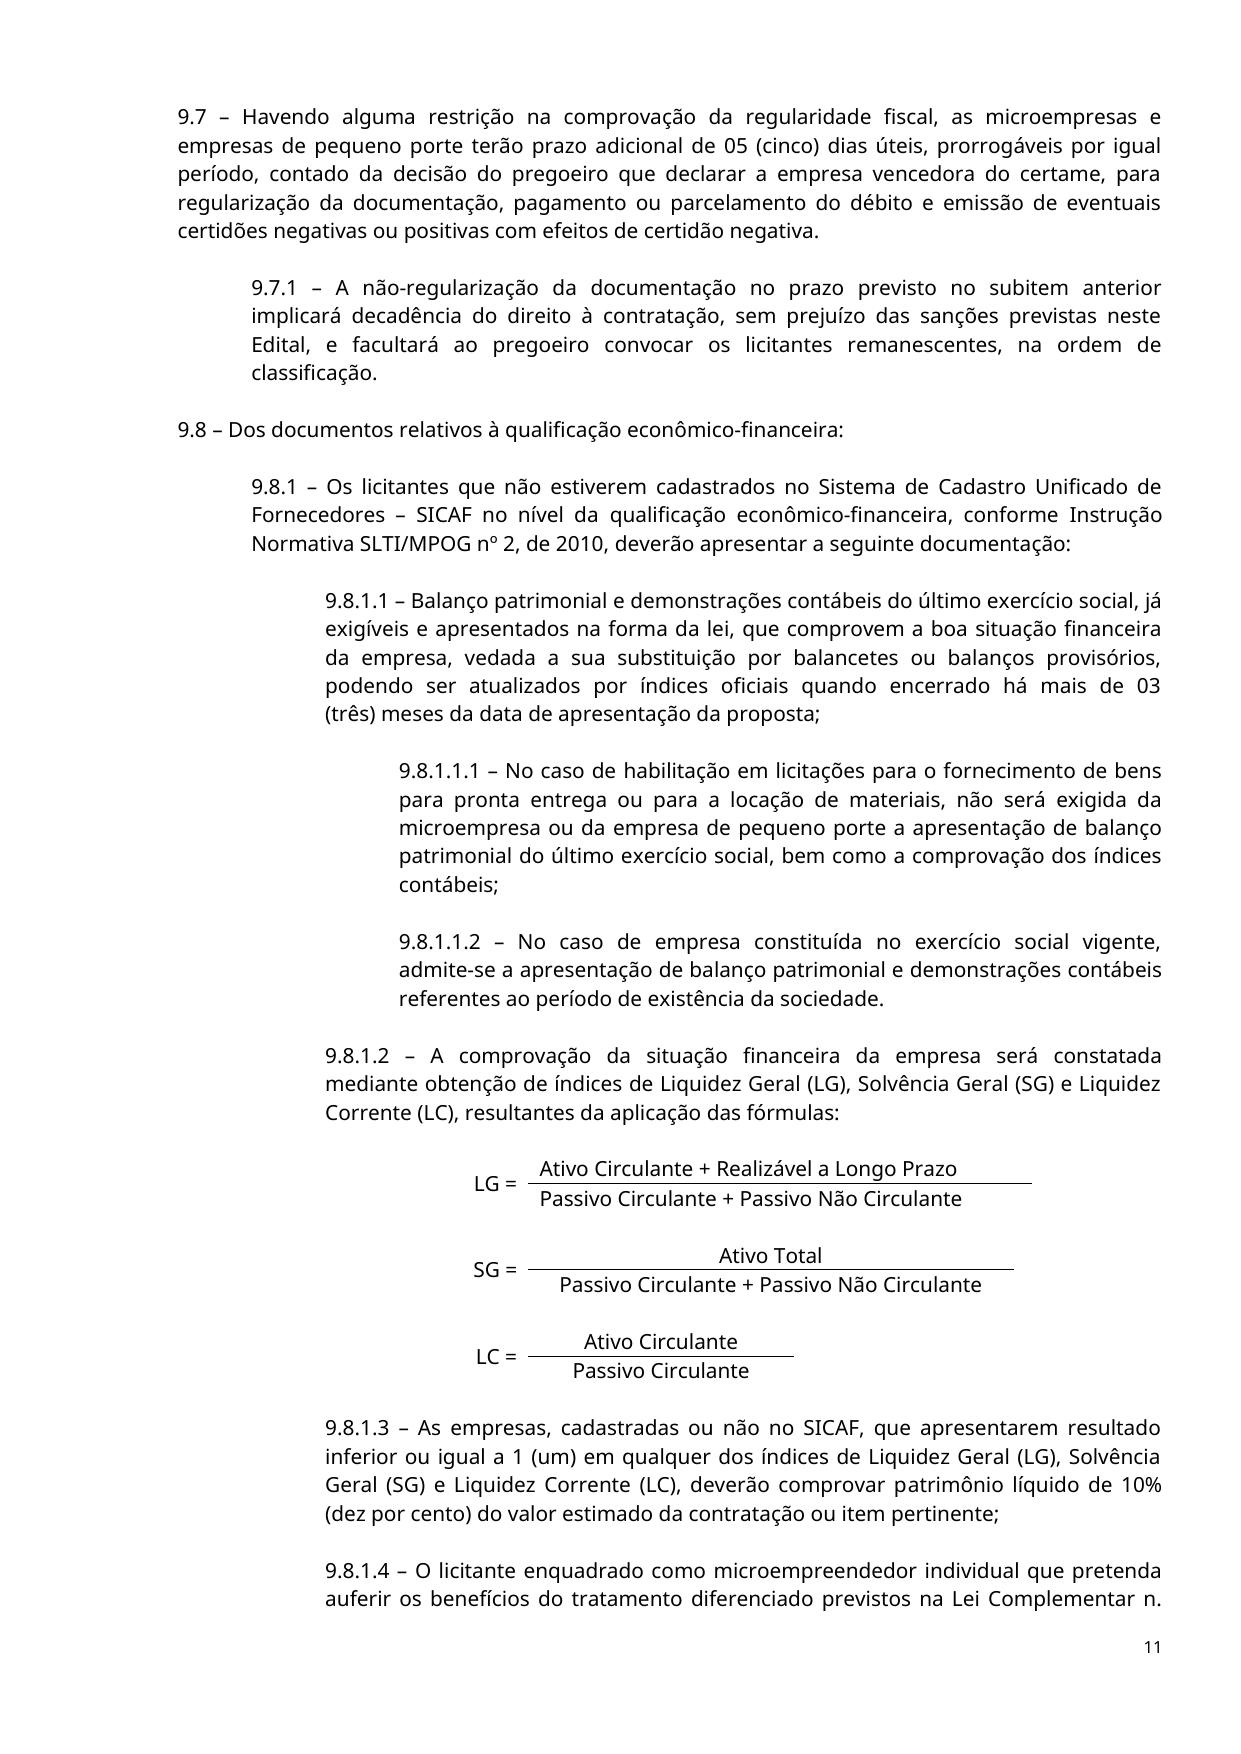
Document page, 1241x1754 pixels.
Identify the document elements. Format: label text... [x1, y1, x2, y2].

table_cell Passivo Circulante + Passivo Não Circulante [528, 1184, 1032, 1212]
table_header LC = [295, 1327, 528, 1385]
table_header Ativo Circulante [528, 1327, 794, 1356]
text 9.7 – Havendo alguma restrição na comprovação da regularidade fiscal, as microempresas e empresas de pequeno porte terão prazo adicional de 05 (cinco) dias úteis, prorrogáveis por igual período, contado da decisão do pregoeiro que declarar a empresa vencedora do certame, para regularização da documentação, pagamento ou parcelamento do débito e emissão de eventuais certidões negativas ou positivas com efeitos de certidão negativa. [177, 102, 1162, 244]
table_cell Passivo Circulante [528, 1357, 794, 1385]
text 9.8.1.1 – Balanço patrimonial e demonstrações contábeis do último exercício social, já exigíveis e apresentados na forma da lei, que comprovem a boa situação financeira da empresa, vedada a sua substituição por balancetes ou balanços provisórios, podendo ser atualizados por índices oficiais quando encerrado há mais de 03 (três) meses da data de apresentação da proposta; [325, 586, 1162, 728]
table_header Ativo Circulante + Realizável a Longo Prazo [528, 1155, 1032, 1183]
table_header Ativo Total [528, 1241, 1013, 1269]
table_header LG = [295, 1155, 528, 1212]
text 9.8 – Dos documentos relativos à qualificação econômico-financeira: [177, 415, 1162, 443]
table_header SG = [295, 1241, 528, 1299]
text 9.8.1.1.2 – No caso de empresa constituída no exercício social vigente, admite-se a apresentação de balanço patrimonial e demonstrações contábeis referentes ao período de existência da sociedade. [399, 927, 1162, 1012]
text 9.8.1.4 – O licitante enquadrado como microempreendedor individual que pretenda auferir os benefícios do tratamento diferenciado previstos na Lei Complementar n. [325, 1556, 1162, 1613]
text 9.8.1.2 – A comprovação da situação financeira da empresa será constatada mediante obtenção de índices de Liquidez Geral (LG), Solvência Geral (SG) e Liquidez Corrente (LC), resultantes da aplicação das fórmulas: [325, 1041, 1162, 1126]
text 9.8.1.3 – As empresas, cadastradas ou não no SICAF, que apresentarem resultado inferior ou igual a 1 (um) em qualquer dos índices de Liquidez Geral (LG), Solvência Geral (SG) e Liquidez Corrente (LC), deverão comprovar patrimônio líquido de 10% (dez por cento) do valor estimado da contratação ou item pertinente; [325, 1413, 1162, 1527]
table_cell Passivo Circulante + Passivo Não Circulante [528, 1270, 1013, 1299]
text 9.7.1 – A não-regularização da documentação no prazo previsto no subitem anterior implicará decadência do direito à contratação, sem prejuízo das sanções previstas neste Edital, e facultará ao pregoeiro convocar os licitantes remanescentes, na ordem de classificação. [251, 273, 1162, 387]
text 9.8.1 – Os licitantes que não estiverem cadastrados no Sistema de Cadastro Unificado de Fornecedores – SICAF no nível da qualificação econômico-financeira, conforme Instrução Normativa SLTI/MPOG nº 2, de 2010, deverão apresentar a seguinte documentação: [251, 472, 1162, 557]
text 9.8.1.1.1 – No caso de habilitação em licitações para o fornecimento de bens para pronta entrega ou para a locação de materiais, não será exigida da microempresa ou da empresa de pequeno porte a apresentação de balanço patrimonial do último exercício social, bem como a comprovação dos índices contábeis; [399, 756, 1162, 898]
